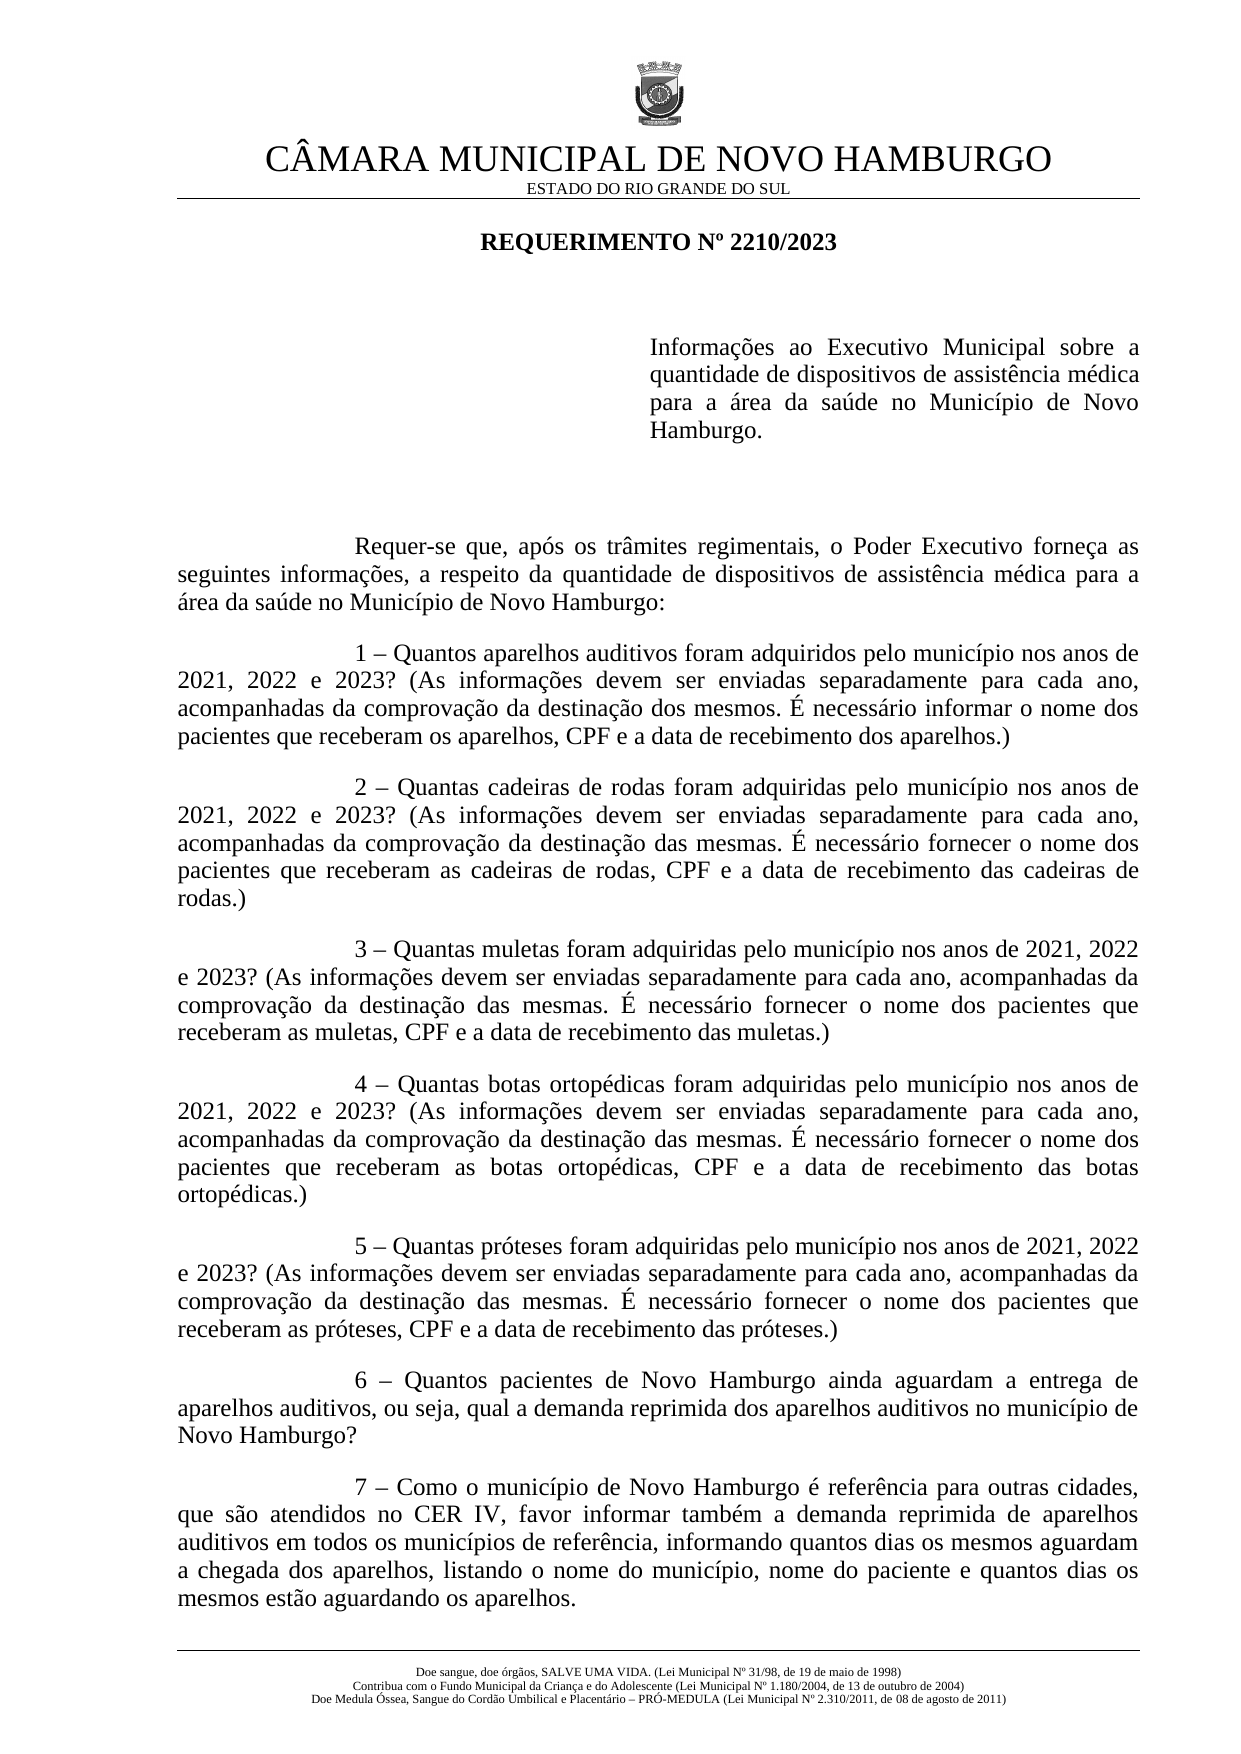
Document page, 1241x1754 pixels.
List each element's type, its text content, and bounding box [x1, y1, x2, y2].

text 1 – Quantos aparelhos auditivos foram adquiridos pelo município nos anos de 2021, 2022 e 2023? (As informações devem ser enviadas separadamente para cada ano, acompanhadas da comprovação da destinação dos mesmos. É necessário informar o nome dos pacientes que receberam os aparelhos, CPF e a data de recebimento dos aparelhos.) [177, 639, 1140, 750]
text Informações ao Executivo Municipal sobre a quantidade de dispositivos de assistência médica para a área da saúde no Município de Novo Hamburgo. [649, 333, 1140, 444]
text 5 – Quantas próteses foram adquiridas pelo município nos anos de 2021, 2022 e 2023? (As informações devem ser enviadas separadamente para cada ano, acompanhadas da comprovação da destinação das mesmas. É necessário fornecer o nome dos pacientes que receberam as próteses, CPF e a data de recebimento das próteses.) [177, 1232, 1140, 1343]
text 2 – Quantas cadeiras de rodas foram adquiridas pelo município nos anos de 2021, 2022 e 2023? (As informações devem ser enviadas separadamente para cada ano, acompanhadas da comprovação da destinação das mesmas. É necessário fornecer o nome dos pacientes que receberam as cadeiras de rodas, CPF e a data de recebimento das cadeiras de rodas.) [177, 773, 1140, 912]
text 3 – Quantas muletas foram adquiridas pelo município nos anos de 2021, 2022 e 2023? (As informações devem ser enviadas separadamente para cada ano, acompanhadas da comprovação da destinação das mesmas. É necessário fornecer o nome dos pacientes que receberam as muletas, CPF e a data de recebimento das muletas.) [177, 935, 1140, 1046]
text Requer-se que, após os trâmites regimentais, o Poder Executivo forneça as seguintes informações, a respeito da quantidade de dispositivos de assistência médica para a área da saúde no Município de Novo Hamburgo: [177, 532, 1140, 615]
text 7 – Como o município de Novo Hamburgo é referência para outras cidades, que são atendidos no CER IV, favor informar também a demanda reprimida de aparelhos auditivos em todos os municípios de referência, informando quantos dias os mesmos aguardam a chegada dos aparelhos, listando o nome do município, nome do paciente e quantos dias os mesmos estão aguardando os aparelhos. [177, 1473, 1140, 1611]
text 4 – Quantas botas ortopédicas foram adquiridas pelo município nos anos de 2021, 2022 e 2023? (As informações devem ser enviadas separadamente para cada ano, acompanhadas da comprovação da destinação das mesmas. É necessário fornecer o nome dos pacientes que receberam as botas ortopédicas, CPF e a data de recebimento das botas ortopédicas.) [177, 1070, 1140, 1208]
text 6 – Quantos pacientes de Novo Hamburgo ainda aguardam a entrega de aparelhos auditivos, ou seja, qual a demanda reprimida dos aparelhos auditivos no município de Novo Hamburgo? [177, 1366, 1140, 1449]
text REQUERIMENTO Nº 2210/2023 [177, 228, 1140, 256]
